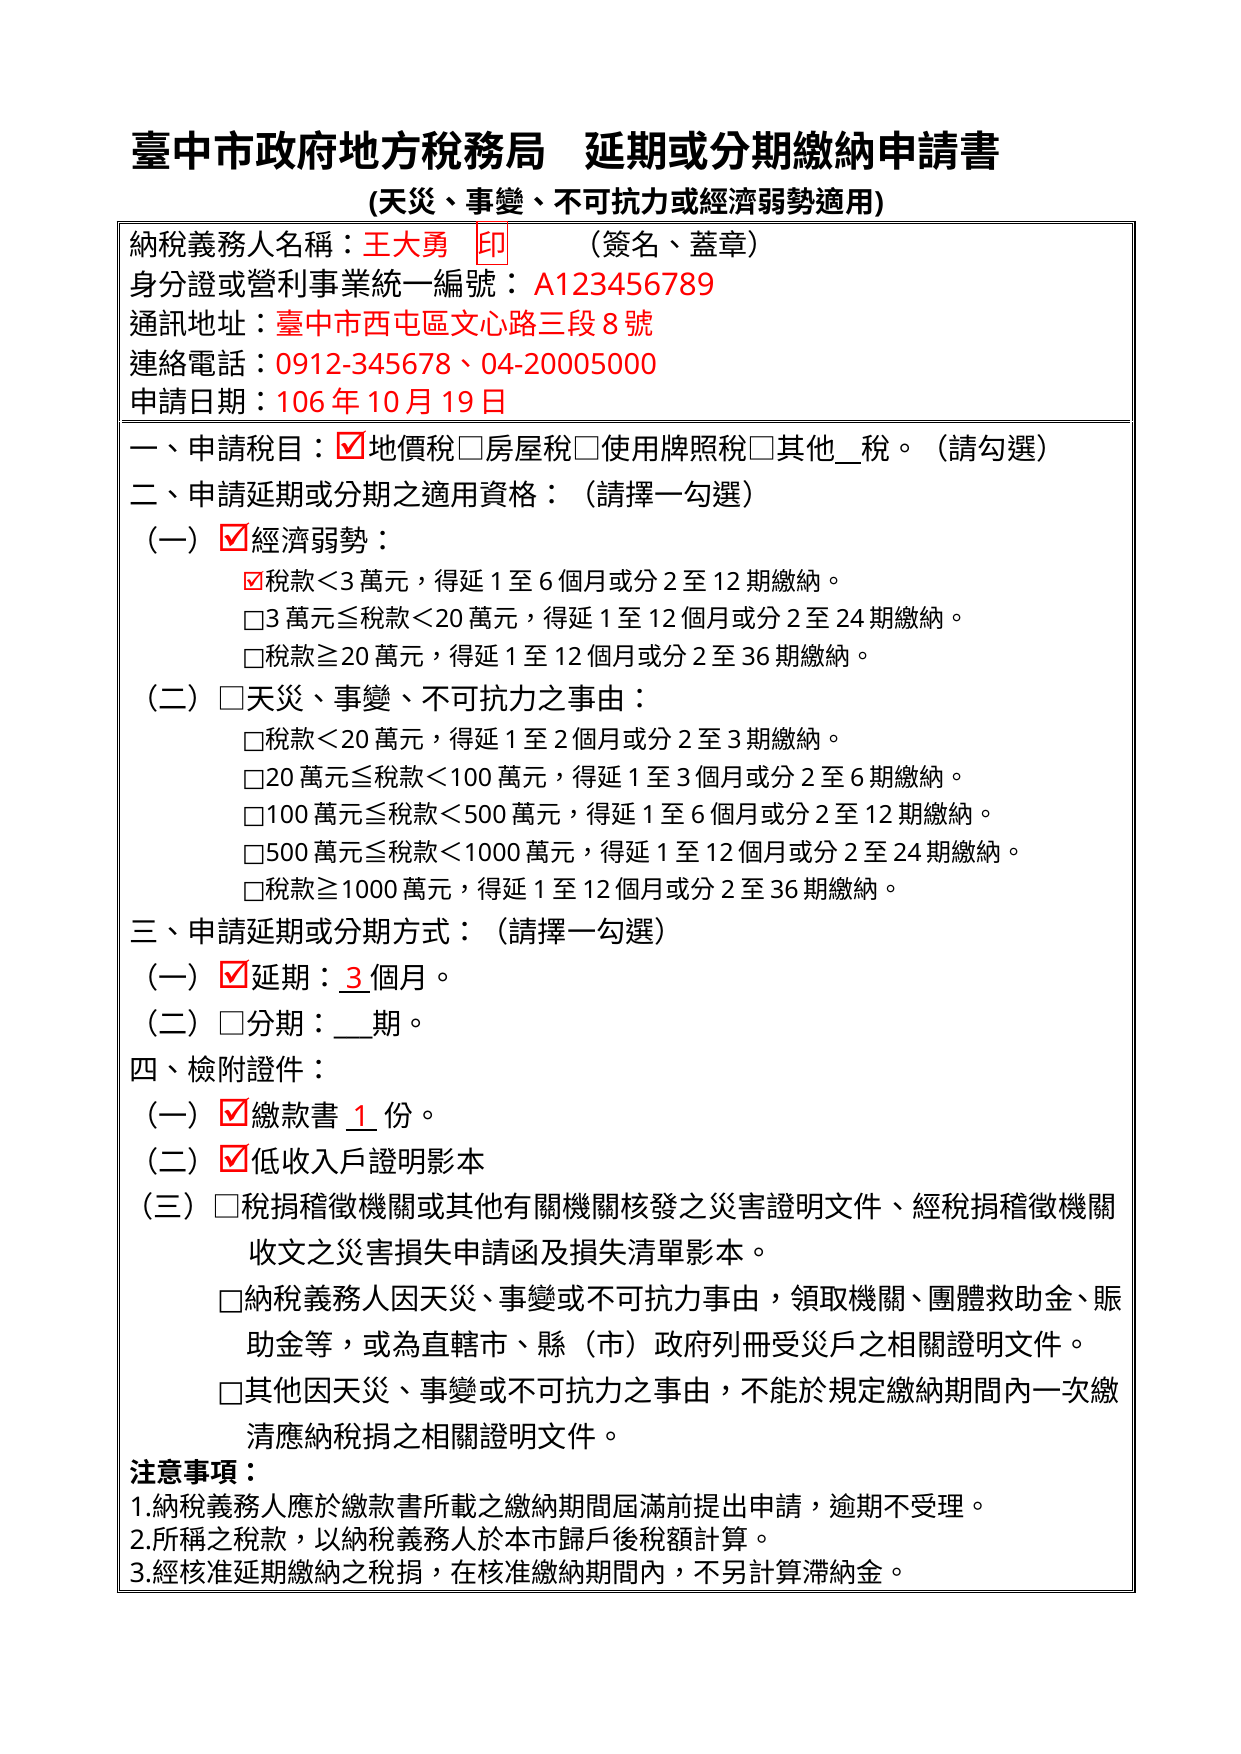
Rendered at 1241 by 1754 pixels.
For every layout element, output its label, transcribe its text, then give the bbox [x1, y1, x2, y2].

text (天災、事變、不可抗力或經濟弱勢適用) [130, 178, 1122, 221]
text 臺中市政府地方稅務局 延期或分期繳納申請書 [130, 118, 1122, 178]
table_cell 一、申請稅目：地價稅□房屋稅□使用牌照稅□其他 稅。（請勾選） 二、申請延期或分期之適用資格：（請擇一勾選） （一）經濟弱勢： 稅款＜3萬元，得延1至6個月或分2至12期繳納。 □3萬元≦稅款＜20萬元，得延1至12個月或分2至24期繳納。 □稅款≧20萬元，得延1至12個月或分2至36期繳納。 （二）□天災、事變、不可抗力之事由： □稅款＜20萬元，得延1至2個月或分2至3期繳納。 □20萬元≦稅款＜100萬元，得延1至3個月或分2至6期繳納。 □100萬元≦稅款＜500萬元，得延1至6個月或分2至12期繳納。 □500萬元≦稅款＜1000萬元，得延1至12個月或分2至24期繳納。 □稅款≧1000萬元，得延1至12個月或分2至36期繳納。 三、申請延期或分期方式：（請擇一勾選） （一）延期： 3 個月。 （二）□分期：___期。 四、檢附證件： （一）繳款書 1 份。 （二）低收入戶證明影本 （三）□稅捐稽徵機關或其他有關機關核發之災害證明文件、經稅捐稽徵機關收文之災害損失申請函及損失清單影本。 □納稅義務人因天災、事變或不可抗力事由，領取機關、團體救助金、賑助金等，或為直轄市、縣（市）政府列冊受災戶之相關證明文件。 □其他因天災、事變或不可抗力之事由，不能於規定繳納期間內一次繳清應納稅捐之相關證明文件。 注意事項： 1.納稅義務人應於繳款書所載之繳納期間屆滿前提出申請，逾期不受理。 2.所稱之稅款，以納稅義務人於本市歸戶後稅額計算。 3.經核准延期繳納之稅捐，在核准繳納期間內，不另計算滯納金。 [120, 420, 1132, 1589]
table_header 納稅義務人名稱：王大勇 印 （簽名、蓋章） 身分證或營利事業統一編號： A123456789 通訊地址：臺中市西屯區文心路三段8號 連絡電話：0912-345678、04-20005000 申請日期：106年10月19日 [120, 224, 1132, 420]
